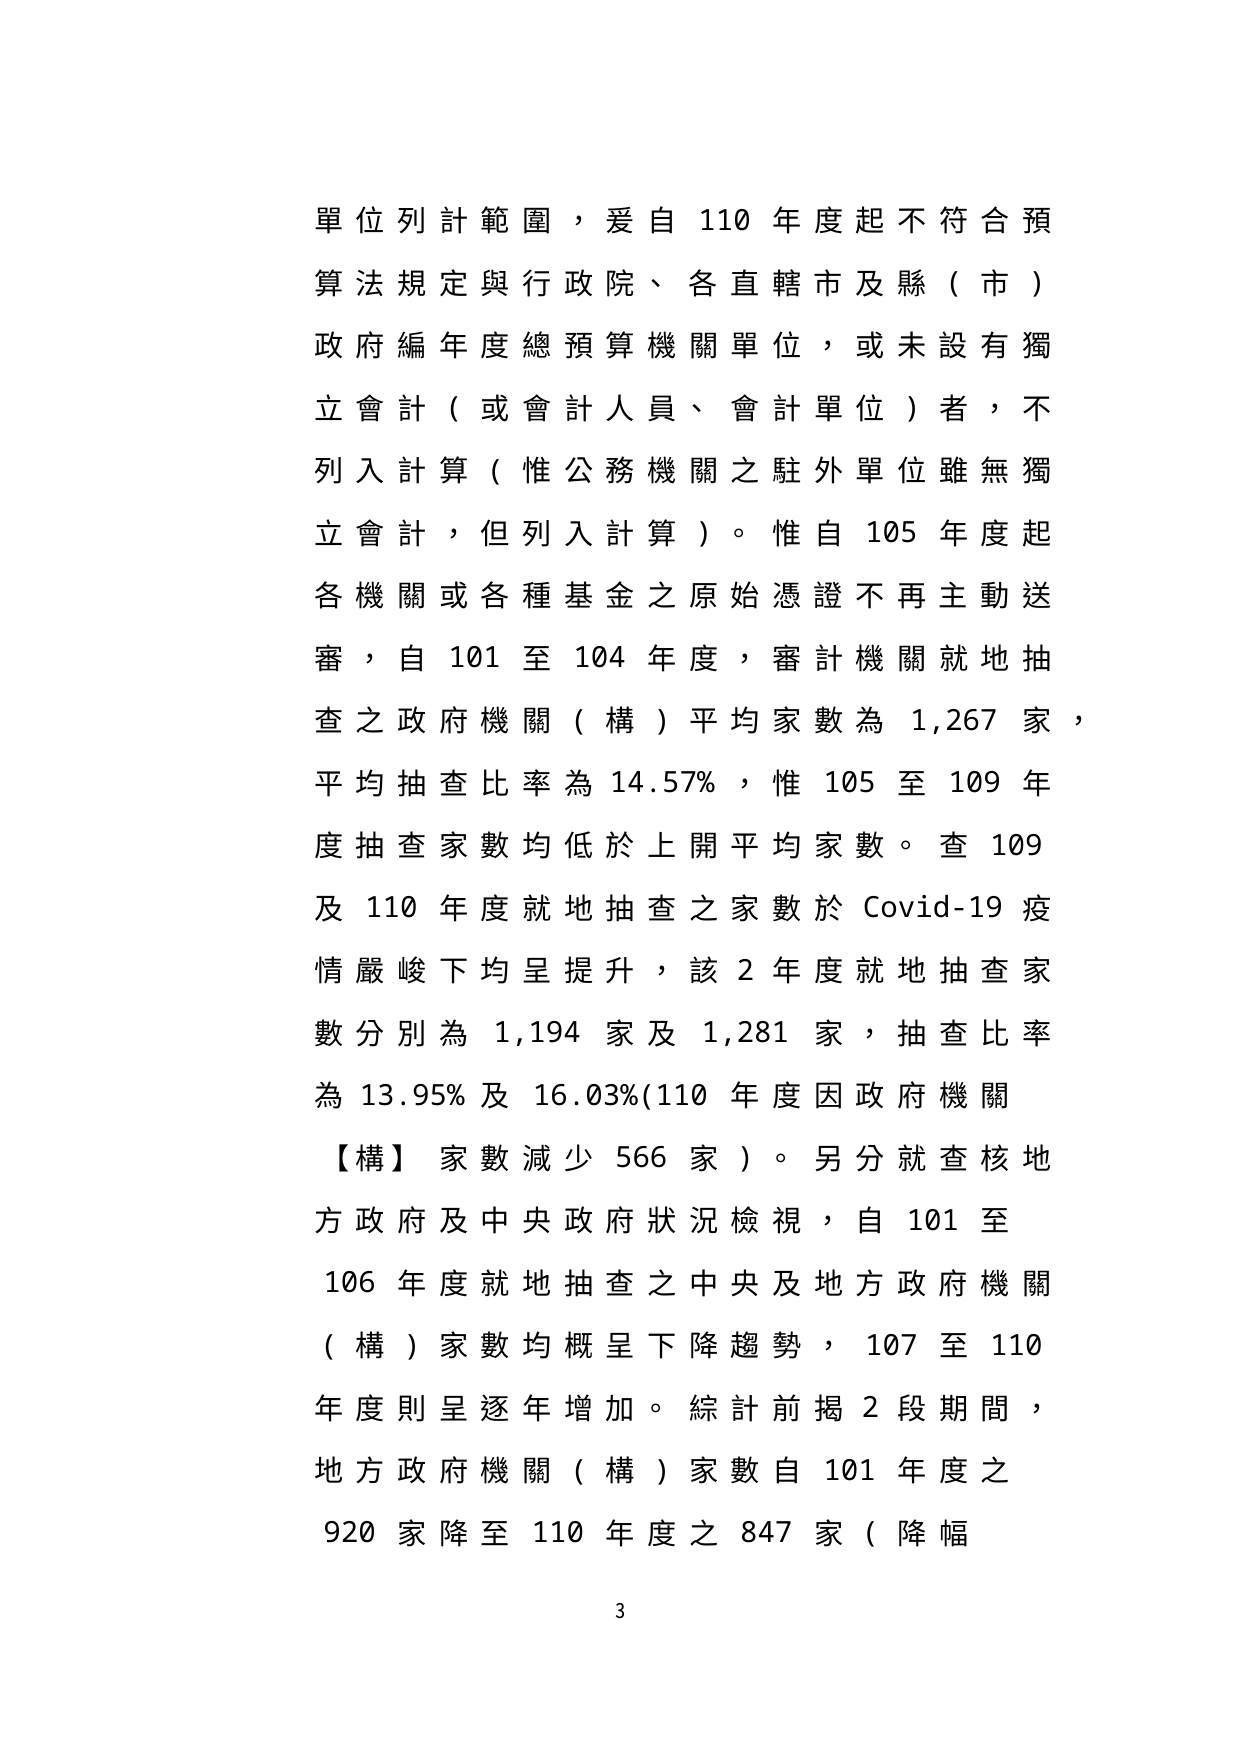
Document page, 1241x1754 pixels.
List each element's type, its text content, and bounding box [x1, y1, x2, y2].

text 依101至111年度審計部主管就地抽查統計表(詳表1)，就地抽查之政府機關(構)家數自101年度之1,346家，減至110年度之1,281家。參據審計部說明，110年度我國政府機關(構)家數較109年度減少566家，係該部依預算法第4條、第16條等規定及審核實務，重行定義機關單位列計範圍，爰自110年度起不符合預算法規定與行政院、各直轄市及縣(市)政府編年度總預算機關單位，或未設有獨立會計(或會計人員、會計單位)者，不列入計算(惟公務機關之駐外單位雖無獨立會計，但列入計算)。惟自105年度起各機關或各種基金之原始憑證不再主動送審，自101至104年度，審計機關就地抽查之政府機關(構)平均家數為1,267家，平均抽查比率為14.57%，惟105至109年度抽查家數均低於上開平均家數。查109及110年度就地抽查之家數於Covid-19疫情嚴峻下均呈提升，該2年度就地抽查家數分別為1,194家及1,281家，抽查比率為13.95%及16.03%(110年度因政府機關【構】家數減少566家)。另分就查核地方政府及中央政府狀況檢視，自101至106年度就地抽查之中央及地方政府機關(構)家數均概呈下降趨勢，107至110年度則呈逐年增加。綜計前揭2段期間，地方政府機關(構)家數自101年度之920家降至110年度之847家(降幅7.93%)，未若同期間中央政府機關(構)抽查家數係自426家增至434家(增幅1.88%)，前揭抽查狀況容有精進空間。 [271, 177, 1058, 1552]
